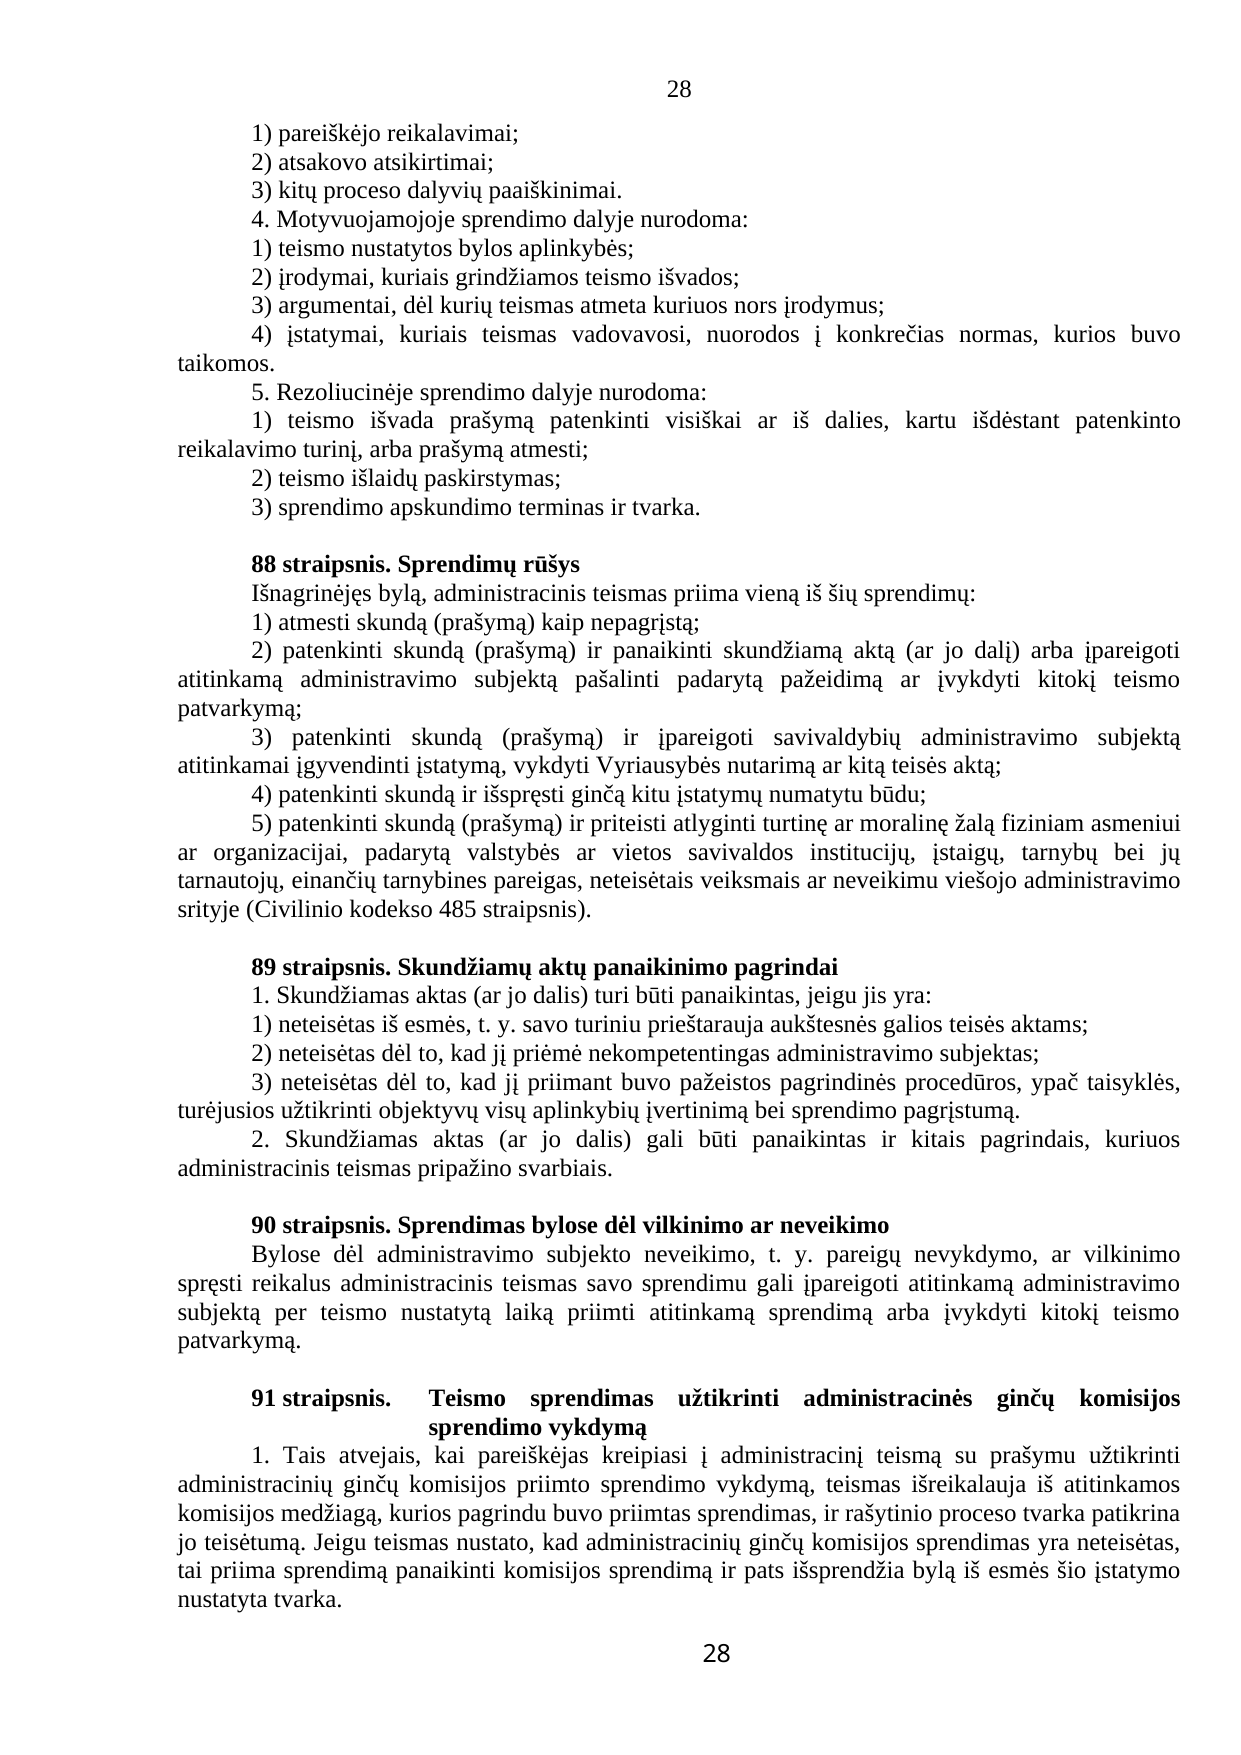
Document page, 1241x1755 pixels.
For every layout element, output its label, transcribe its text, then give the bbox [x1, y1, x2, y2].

text 2) neteisėtas dėl to, kad jį priėmė nekompetentingas administravimo subjektas; [177, 1038, 1181, 1067]
text 3) neteisėtas dėl to, kad jį priimant buvo pažeistos pagrindinės procedūros, ypač taisyklės, turėjusios užtikrinti objektyvų visų aplinkybių įvertinimą bei sprendimo pagrįstumą. [177, 1067, 1181, 1124]
text 90 straipsnis. Sprendimas bylose dėl vilkinimo ar neveikimo [177, 1211, 1181, 1239]
text 3) argumentai, dėl kurių teismas atmeta kuriuos nors įrodymus; [177, 291, 1181, 319]
text 4) patenkinti skundą ir išspręsti ginčą kitu įstatymų numatytu būdu; [177, 779, 1181, 808]
text 5. Rezoliucinėje sprendimo dalyje nurodoma: [177, 377, 1181, 406]
text 1) teismo nustatytos bylos aplinkybės; [177, 233, 1181, 262]
text Bylose dėl administravimo subjekto neveikimo, t. y. pareigų nevykdymo, ar vilkinimo spręsti reikalus administracinis teismas savo sprendimu gali įpareigoti atitinkamą administravimo subjektą per teismo nustatytą laiką priimti atitinkamą sprendimą arba įvykdyti kitokį teismo patvarkymą. [177, 1239, 1181, 1354]
text 1) teismo išvada prašymą patenkinti visiškai ar iš dalies, kartu išdėstant patenkinto reikalavimo turinį, arba prašymą atmesti; [177, 406, 1181, 463]
text 3) sprendimo apskundimo terminas ir tvarka. [177, 492, 1181, 521]
text 1) neteisėtas iš esmės, t. y. savo turiniu prieštarauja aukštesnės galios teisės aktams; [177, 1009, 1181, 1038]
text 2) patenkinti skundą (prašymą) ir panaikinti skundžiamą aktą (ar jo dalį) arba įpareigoti atitinkamą administravimo subjektą pašalinti padarytą pažeidimą ar įvykdyti kitokį teismo patvarkymą; [177, 636, 1181, 722]
text 3) patenkinti skundą (prašymą) ir įpareigoti savivaldybių administravimo subjektą atitinkamai įgyvendinti įstatymą, vykdyti Vyriausybės nutarimą ar kitą teisės aktą; [177, 722, 1181, 779]
text 4. Motyvuojamojoje sprendimo dalyje nurodoma: [177, 204, 1181, 233]
text 2) teismo išlaidų paskirstymas; [177, 463, 1181, 492]
text 1) pareiškėjo reikalavimai; [177, 118, 1181, 147]
text 4) įstatymai, kuriais teismas vadovavosi, nuorodos į konkrečias normas, kurios buvo taikomos. [177, 319, 1181, 377]
text 1. Tais atvejais, kai pareiškėjas kreipiasi į administracinį teismą su prašymu užtikrinti administracinių ginčų komisijos priimto sprendimo vykdymą, teismas išreikalauja iš atitinkamos komisijos medžiagą, kurios pagrindu buvo priimtas sprendimas, ir rašytinio proceso tvarka patikrina jo teisėtumą. Jeigu teismas nustato, kad administracinių ginčų komisijos sprendimas yra neteisėtas, tai priima sprendimą panaikinti komisijos sprendimą ir pats išsprendžia bylą iš esmės šio įstatymo nustatyta tvarka. [177, 1441, 1181, 1613]
text Išnagrinėjęs bylą, administracinis teismas priima vieną iš šių sprendimų: [177, 578, 1181, 607]
text 91 straipsnis. Teismo sprendimas užtikrinti administracinės ginčų komisijos sprendimo vykdymą [251, 1383, 1181, 1441]
text 89 straipsnis. Skundžiamų aktų panaikinimo pagrindai [177, 952, 1181, 981]
text 88 straipsnis. Sprendimų rūšys [177, 549, 1181, 578]
text 3) kitų proceso dalyvių paaiškinimai. [177, 176, 1181, 204]
text 5) patenkinti skundą (prašymą) ir priteisti atlyginti turtinę ar moralinę žalą fiziniam asmeniui ar organizacijai, padarytą valstybės ar vietos savivaldos institucijų, įstaigų, tarnybų bei jų tarnautojų, einančių tarnybines pareigas, neteisėtais veiksmais ar neveikimu viešojo administravimo srityje (Civilinio kodekso 485 straipsnis). [177, 808, 1181, 923]
text 2) įrodymai, kuriais grindžiamos teismo išvados; [177, 262, 1181, 291]
text 2) atsakovo atsikirtimai; [177, 147, 1181, 176]
text 1) atmesti skundą (prašymą) kaip nepagrįstą; [177, 607, 1181, 636]
text 2. Skundžiamas aktas (ar jo dalis) gali būti panaikintas ir kitais pagrindais, kuriuos administracinis teismas pripažino svarbiais. [177, 1124, 1181, 1182]
text 1. Skundžiamas aktas (ar jo dalis) turi būti panaikintas, jeigu jis yra: [177, 981, 1181, 1009]
